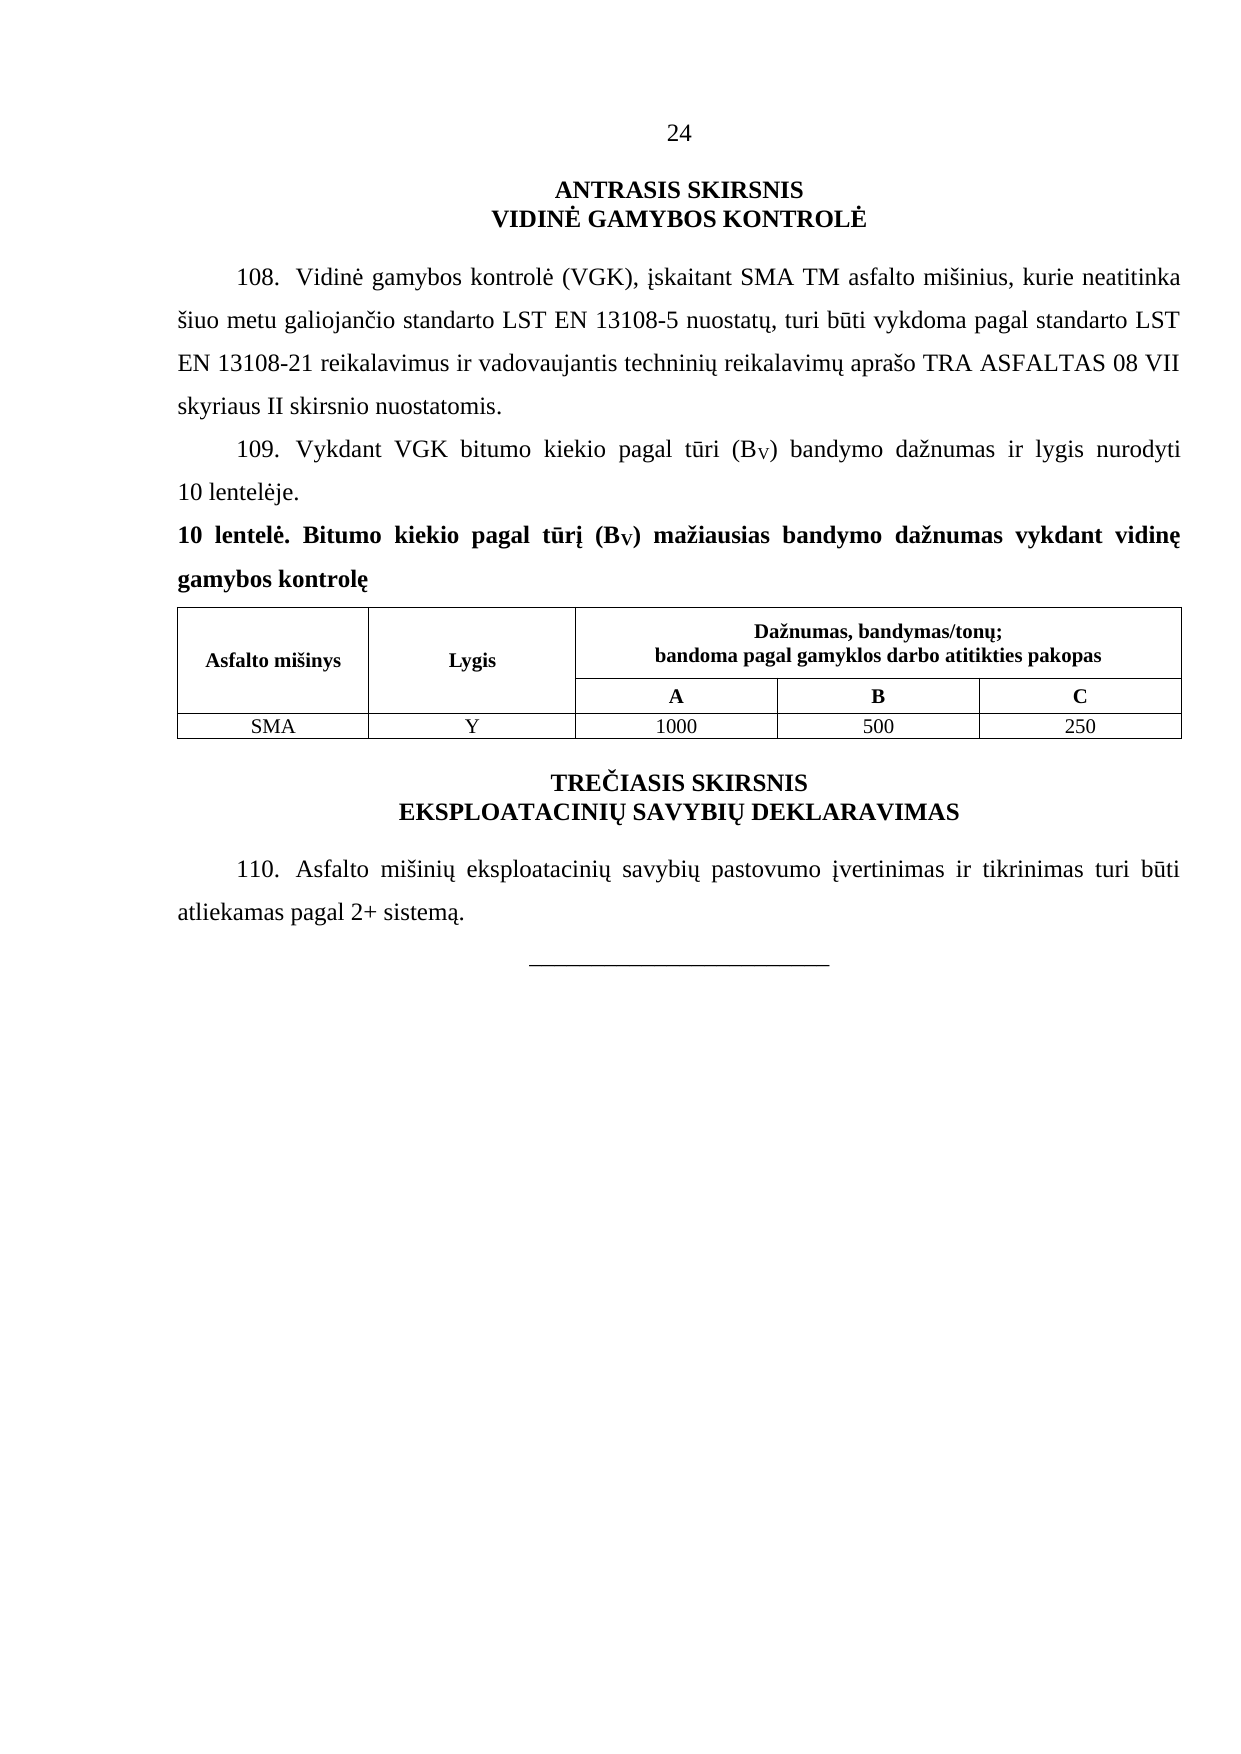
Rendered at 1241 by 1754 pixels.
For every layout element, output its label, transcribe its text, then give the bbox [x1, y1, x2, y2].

text 10 lentelė. Bitumo kiekio pagal tūrį (BV) mažiausias bandymo dažnumas vykdant vidinę gamybos kontrolę [177, 521, 1181, 592]
text ________________________ [177, 941, 1181, 970]
table_cell B [778, 679, 979, 713]
text 109. Vykdant VGK bitumo kiekio pagal tūri (BV) bandymo dažnumas ir lygis nurodyti 10 lentelėje. [177, 434, 1181, 506]
table_cell 1000 [576, 714, 777, 738]
text ANTRASIS SKIRSNIS [177, 176, 1181, 204]
text 108. Vidinė gamybos kontrolė (VGK), įskaitant SMA TM asfalto mišinius, kurie neatitinka šiuo metu galiojančio standarto LST EN 13108-5 nuostatų, turi būti vykdoma pagal standarto LST EN 13108-21 reikalavimus ir vadovaujantis techninių reikalavimų aprašo TRA ASFALTAS 08 VII skyriaus II skirsnio nuostatomis. [177, 262, 1181, 420]
text VIDINĖ GAMYBOS KONTROLĖ [177, 204, 1181, 233]
text 110. Asfalto mišinių eksploatacinių savybių pastovumo įvertinimas ir tikrinimas turi būti atliekamas pagal 2+ sistemą. [177, 854, 1181, 926]
table_cell A [576, 679, 777, 713]
table_cell Y [369, 714, 575, 738]
table_header Dažnumas, bandymas/tonų; bandoma pagal gamyklos darbo atitikties pakopas [576, 608, 1181, 678]
table_cell C [980, 679, 1181, 713]
text TREČIASIS SKIRSNIS [177, 768, 1181, 797]
text EKSPLOATACINIŲ SAVYBIŲ DEKLARAVIMAS [177, 797, 1181, 826]
table_cell SMA [178, 714, 368, 738]
table_header Lygis [369, 608, 575, 713]
table_header Asfalto mišinys [178, 608, 368, 713]
table_cell 250 [980, 714, 1181, 738]
table_cell 500 [778, 714, 979, 738]
